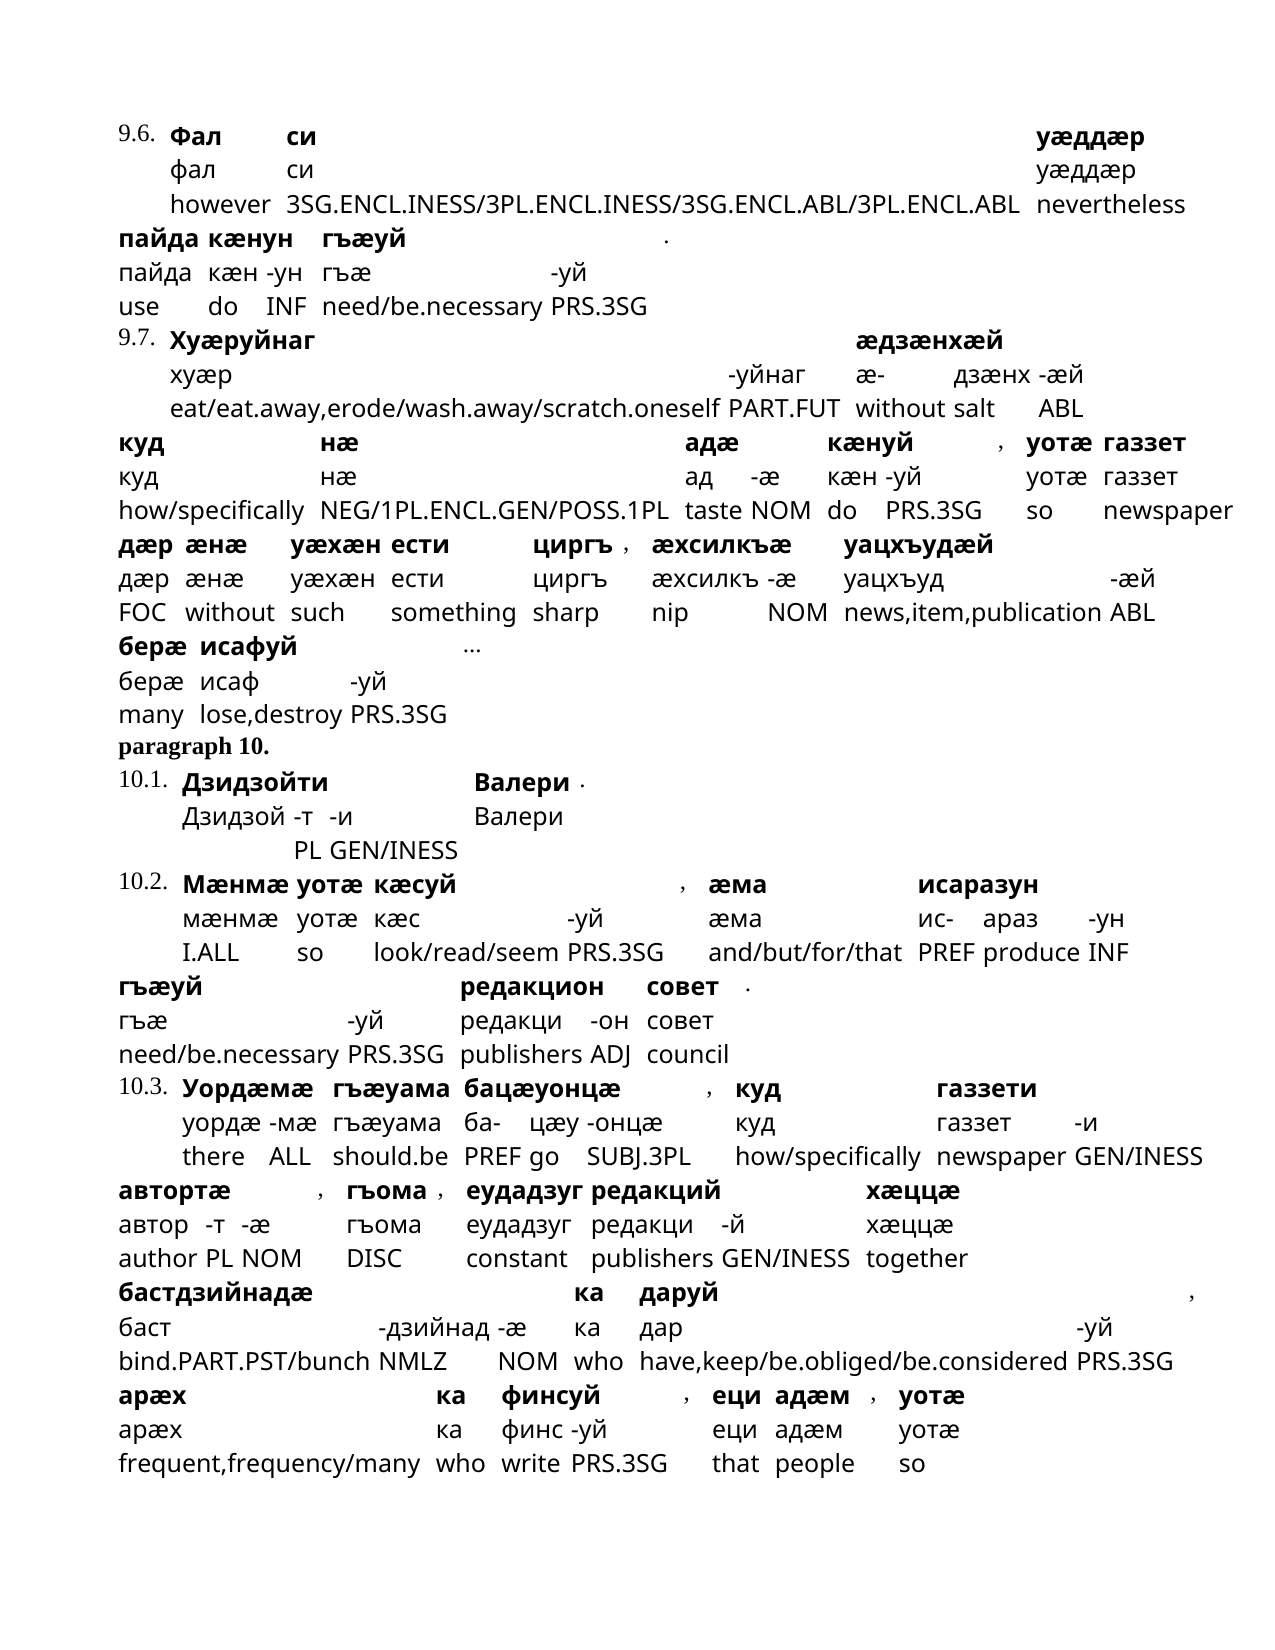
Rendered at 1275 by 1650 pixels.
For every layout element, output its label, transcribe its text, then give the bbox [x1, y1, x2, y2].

text бастдзийнадæ [118, 1275, 566, 1309]
text , [998, 425, 1019, 453]
text уæхæн [290, 561, 376, 595]
text so [1026, 493, 1088, 527]
text хæццæ [866, 1207, 968, 1241]
text PL [205, 1241, 233, 1275]
text SUBJ.3PL [587, 1139, 691, 1173]
text 9.6. [118, 118, 162, 147]
text , [317, 1173, 338, 1202]
text циргъ [532, 561, 608, 595]
text should.be [332, 1139, 449, 1173]
text еци [712, 1377, 767, 1411]
text -æ [750, 459, 812, 493]
text куд [118, 459, 304, 493]
text уæхæн [290, 527, 383, 561]
text ка [436, 1411, 486, 1445]
text газзет [936, 1105, 1067, 1139]
text -т [293, 798, 322, 832]
text do [827, 493, 878, 527]
text дæр [118, 561, 170, 595]
text редакци [591, 1207, 714, 1241]
text адæм [774, 1377, 863, 1411]
text ADJ [590, 1037, 631, 1071]
text газзет [1103, 459, 1233, 493]
text , [623, 527, 644, 556]
text редакцион [459, 968, 639, 1003]
text редакций [591, 1173, 858, 1207]
text газзети [936, 1071, 1211, 1105]
text автортæ [118, 1173, 310, 1207]
text бацæуонцæ [464, 1071, 699, 1105]
text куд [735, 1071, 929, 1105]
text many [118, 697, 184, 731]
text арæх [118, 1377, 428, 1411]
text -ун [266, 254, 306, 288]
text NOM [241, 1241, 302, 1275]
text -æ [241, 1207, 302, 1241]
text look/read/seem [373, 934, 559, 968]
text go [529, 1139, 579, 1173]
text there [182, 1139, 261, 1173]
text newspaper [1103, 493, 1233, 527]
text FOC [118, 595, 170, 629]
text циргъ [532, 527, 615, 561]
text Дзидзой [182, 798, 286, 832]
text council [646, 1037, 729, 1071]
text GEN/INESS [721, 1241, 851, 1275]
text -онцæ [587, 1105, 691, 1139]
text дæр [118, 527, 177, 561]
text -дзийнад [378, 1309, 490, 1343]
text PRS.3SG [350, 697, 447, 731]
text еудадзуг [466, 1173, 583, 1207]
text гъæ [118, 1003, 339, 1037]
text constant [466, 1241, 572, 1275]
text финсуй [501, 1377, 676, 1411]
text уотæ [899, 1411, 960, 1445]
text taste [684, 493, 743, 527]
text еудадзуг [466, 1207, 572, 1241]
text NEG/1PL.ENCL.GEN/POSS.1PL [319, 493, 669, 527]
text газзет [1103, 425, 1241, 459]
text how/specifically [118, 493, 304, 527]
text PART.FUT [728, 391, 840, 425]
text Мæнмæ [182, 866, 289, 900]
text кæн [208, 254, 258, 288]
text ALL [269, 1139, 317, 1173]
text нæ [319, 459, 669, 493]
text гъома [346, 1207, 422, 1241]
text мæнмæ [182, 900, 278, 934]
text уацхъудæй [843, 527, 1163, 561]
text need/be.necessary [322, 288, 543, 322]
text еци [712, 1411, 759, 1445]
text PREF [464, 1139, 521, 1173]
text have,keep/be.obliged/be.considered [639, 1343, 1069, 1377]
text фал [169, 152, 271, 186]
text do [208, 288, 258, 322]
text PRS.3SG [567, 934, 664, 968]
text 10.1. [118, 764, 174, 793]
text 10.2. [118, 866, 174, 895]
text news,item,publication [843, 595, 1102, 629]
text PRS.3SG [550, 288, 648, 322]
text ... [463, 629, 484, 658]
text lose,destroy [199, 697, 342, 731]
text -уй [567, 900, 664, 934]
text берæ [118, 629, 192, 663]
text -уй [550, 254, 648, 288]
text æхсилкъæ [651, 527, 836, 561]
text salt [953, 391, 1031, 425]
text æнæ [185, 561, 275, 595]
text PRS.3SG [885, 493, 983, 527]
text nip [651, 595, 759, 629]
text 10.3. [118, 1071, 174, 1099]
text PRS.3SG [347, 1037, 444, 1071]
text publishers [591, 1241, 714, 1275]
text -уйнаг [728, 357, 840, 391]
text Фал [169, 118, 279, 152]
text , [870, 1377, 891, 1406]
text кæн [827, 459, 878, 493]
text совет [646, 968, 737, 1003]
text дар [639, 1309, 1069, 1343]
text publishers [459, 1037, 583, 1071]
text адæ [684, 425, 819, 459]
text арæх [118, 1411, 420, 1445]
text пайда [118, 254, 192, 288]
text newspaper [936, 1139, 1067, 1173]
text nevertheless [1036, 186, 1186, 220]
text уацхъуд [843, 561, 1102, 595]
text . [579, 764, 600, 793]
text so [297, 934, 358, 968]
text цæу [529, 1105, 579, 1139]
text Хуæруйнаг [169, 322, 848, 357]
text 3SG.ENCL.INESS/3PL.ENCL.INESS/3SG.ENCL.ABL/3PL.ENCL.ABL [286, 186, 1021, 220]
text уотæ [899, 1377, 968, 1411]
text æма [708, 866, 910, 900]
text уотæ [1026, 425, 1095, 459]
text исафуй [199, 629, 455, 663]
text Валери [473, 764, 572, 798]
text DISC [346, 1241, 422, 1275]
text си [286, 152, 1021, 186]
text such [290, 595, 376, 629]
text -æй [1038, 357, 1084, 391]
text NMLZ [378, 1343, 490, 1377]
text уæддæр [1036, 118, 1193, 152]
text кæнун [208, 220, 314, 254]
text исаф [199, 663, 342, 697]
text without [185, 595, 275, 629]
text ABL [1038, 391, 1084, 425]
text ка [574, 1309, 624, 1343]
text who [574, 1343, 624, 1377]
text -и [1074, 1105, 1203, 1139]
text автор [118, 1207, 198, 1241]
text without [855, 391, 946, 425]
text something [391, 595, 517, 629]
text ести [391, 561, 517, 595]
text уотæ [297, 866, 366, 900]
text . [663, 220, 684, 249]
text æнæ [185, 527, 283, 561]
text -æ [767, 561, 828, 595]
text ба- [464, 1105, 521, 1139]
text ад [684, 459, 743, 493]
text . [744, 968, 766, 997]
text æ- [855, 357, 946, 391]
text гъæ [322, 254, 543, 288]
text гъæуй [118, 968, 452, 1003]
text куд [118, 425, 312, 459]
text GEN/INESS [1074, 1139, 1203, 1173]
text гъæуама [332, 1071, 456, 1105]
text совет [646, 1003, 729, 1037]
text исаразун [917, 866, 1136, 900]
text араз [983, 900, 1081, 934]
text гъæуама [332, 1105, 449, 1139]
text -он [590, 1003, 631, 1037]
text адæм [774, 1411, 855, 1445]
text 9.7. [118, 322, 162, 351]
text , [706, 1071, 727, 1099]
text ис- [917, 900, 975, 934]
text ка [436, 1377, 493, 1411]
text how/specifically [735, 1139, 921, 1173]
text author [118, 1241, 198, 1275]
text INF [1088, 934, 1129, 968]
text frequent,frequency/many [118, 1445, 420, 1479]
text си [286, 118, 1028, 152]
text уотæ [297, 900, 358, 934]
text need/be.necessary [118, 1037, 339, 1071]
text paragraph 10. [118, 731, 1249, 760]
text кæнуй [827, 425, 990, 459]
text кæс [373, 900, 559, 934]
text ести [391, 527, 525, 561]
text Дзидзойти [182, 764, 466, 798]
text кæсуй [373, 866, 672, 900]
text PL [293, 832, 322, 866]
text INF [266, 288, 306, 322]
text гъома [346, 1173, 430, 1207]
text people [774, 1445, 855, 1479]
text редакци [459, 1003, 583, 1037]
text that [712, 1445, 759, 1479]
text -т [205, 1207, 233, 1241]
text ка [574, 1275, 632, 1309]
text -æй [1110, 561, 1156, 595]
text уæддæр [1036, 152, 1186, 186]
text use [118, 288, 192, 322]
text æхсилкъ [651, 561, 759, 595]
text -уй [571, 1411, 668, 1445]
text eat/eat.away,erode/wash.away/scratch.oneself [169, 391, 720, 425]
text гъæуй [322, 220, 656, 254]
text so [899, 1445, 960, 1479]
text -уй [885, 459, 983, 493]
text NOM [767, 595, 828, 629]
text -мæ [269, 1105, 317, 1139]
text хуæр [169, 357, 720, 391]
text PRS.3SG [1076, 1343, 1174, 1377]
text GEN/INESS [329, 832, 458, 866]
text пайда [118, 220, 200, 254]
text хæццæ [866, 1173, 976, 1207]
text PREF [917, 934, 975, 968]
text куд [735, 1105, 921, 1139]
text NOM [497, 1343, 558, 1377]
text I.ALL [182, 934, 278, 968]
text PRS.3SG [571, 1445, 668, 1479]
text Уордæмæ [182, 1071, 325, 1105]
text дзæнх [953, 357, 1031, 391]
text , [679, 866, 701, 895]
text -æ [497, 1309, 558, 1343]
text produce [983, 934, 1081, 968]
text -й [721, 1207, 851, 1241]
text write [501, 1445, 563, 1479]
text берæ [118, 663, 184, 697]
text ABL [1110, 595, 1156, 629]
text -уй [347, 1003, 444, 1037]
text bind.PART.PST/bunch [118, 1343, 371, 1377]
text , [437, 1173, 458, 1202]
text -и [329, 798, 458, 832]
text -уй [1076, 1309, 1174, 1343]
text NOM [750, 493, 812, 527]
text даруй [639, 1275, 1181, 1309]
text баст [118, 1309, 371, 1343]
text -уй [350, 663, 447, 697]
text уордæ [182, 1105, 261, 1139]
text уотæ [1026, 459, 1088, 493]
text sharp [532, 595, 608, 629]
text , [683, 1377, 704, 1406]
text , [1189, 1275, 1210, 1304]
text together [866, 1241, 968, 1275]
text финс [501, 1411, 563, 1445]
text æдзæнхæй [855, 322, 1092, 357]
text æма [708, 900, 902, 934]
text however [169, 186, 271, 220]
text and/but/for/that [708, 934, 902, 968]
text who [436, 1445, 486, 1479]
text Валери [473, 798, 564, 832]
text нæ [319, 425, 677, 459]
text -ун [1088, 900, 1129, 934]
